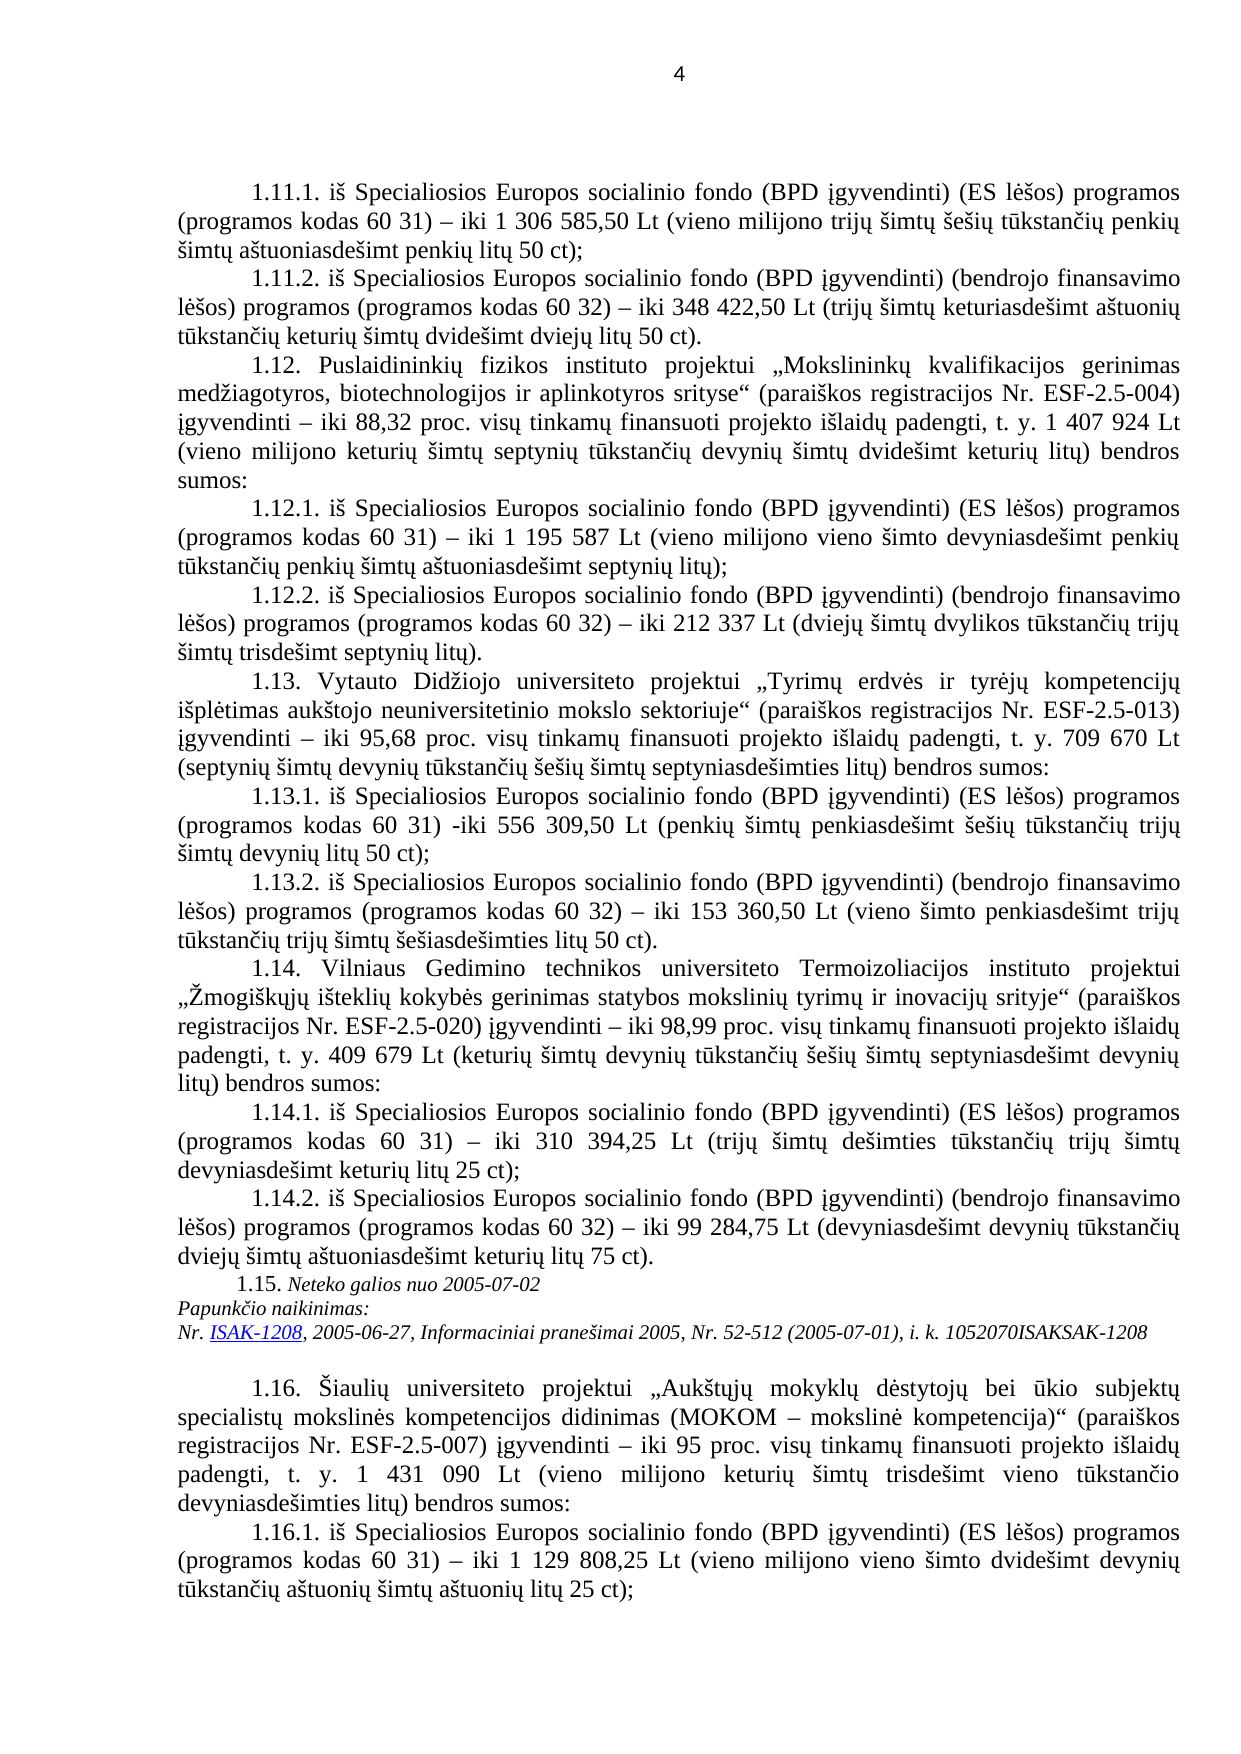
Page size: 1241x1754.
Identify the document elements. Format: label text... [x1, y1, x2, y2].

text 1.14.2. iš Specialiosios Europos socialinio fondo (BPD įgyvendinti) (bendrojo finansavimo lėšos) programos (programos kodas 60 32) – iki 99 284,75 Lt (devyniasdešimt devynių tūkstančių dviejų šimtų aštuoniasdešimt keturių litų 75 ct). [177, 1183, 1181, 1270]
text 1.16.1. iš Specialiosios Europos socialinio fondo (BPD įgyvendinti) (ES lėšos) programos (programos kodas 60 31) – iki 1 129 808,25 Lt (vieno milijono vieno šimto dvidešimt devynių tūkstančių aštuonių šimtų aštuonių litų 25 ct); [177, 1517, 1181, 1603]
text 1.12.2. iš Specialiosios Europos socialinio fondo (BPD įgyvendinti) (bendrojo finansavimo lėšos) programos (programos kodas 60 32) – iki 212 337 Lt (dviejų šimtų dvylikos tūkstančių trijų šimtų trisdešimt septynių litų). [177, 580, 1181, 666]
text 1.14. Vilniaus Gedimino technikos universiteto Termoizoliacijos instituto projektui „Žmogiškųjų išteklių kokybės gerinimas statybos mokslinių tyrimų ir inovacijų srityje“ (paraiškos registracijos Nr. ESF-2.5-020) įgyvendinti – iki 98,99 proc. visų tinkamų finansuoti projekto išlaidų padengti, t. y. 409 679 Lt (keturių šimtų devynių tūkstančių šešių šimtų septyniasdešimt devynių litų) bendros sumos: [177, 953, 1181, 1097]
text Papunkčio naikinimas: [177, 1296, 1181, 1320]
text 1.12.1. iš Specialiosios Europos socialinio fondo (BPD įgyvendinti) (ES lėšos) programos (programos kodas 60 31) – iki 1 195 587 Lt (vieno milijono vieno šimto devyniasdešimt penkių tūkstančių penkių šimtų aštuoniasdešimt septynių litų); [177, 493, 1181, 580]
text 1.13. Vytauto Didžiojo universiteto projektui „Tyrimų erdvės ir tyrėjų kompetencijų išplėtimas aukštojo neuniversitetinio mokslo sektoriuje“ (paraiškos registracijos Nr. ESF-2.5-013) įgyvendinti – iki 95,68 proc. visų tinkamų finansuoti projekto išlaidų padengti, t. y. 709 670 Lt (septynių šimtų devynių tūkstančių šešių šimtų septyniasdešimties litų) bendros sumos: [177, 666, 1181, 781]
text 1.12. Puslaidininkių fizikos instituto projektui „Mokslininkų kvalifikacijos gerinimas medžiagotyros, biotechnologijos ir aplinkotyros srityse“ (paraiškos registracijos Nr. ESF-2.5-004) įgyvendinti – iki 88,32 proc. visų tinkamų finansuoti projekto išlaidų padengti, t. y. 1 407 924 Lt (vieno milijono keturių šimtų septynių tūkstančių devynių šimtų dvidešimt keturių litų) bendros sumos: [177, 350, 1181, 493]
text 1.15. Neteko galios nuo 2005-07-02 [177, 1270, 1181, 1296]
text 1.13.1. iš Specialiosios Europos socialinio fondo (BPD įgyvendinti) (ES lėšos) programos (programos kodas 60 31) -iki 556 309,50 Lt (penkių šimtų penkiasdešimt šešių tūkstančių trijų šimtų devynių litų 50 ct); [177, 781, 1181, 867]
text 1.16. Šiaulių universiteto projektui „Aukštųjų mokyklų dėstytojų bei ūkio subjektų specialistų mokslinės kompetencijos didinimas (MOKOM – mokslinė kompetencija)“ (paraiškos registracijos Nr. ESF-2.5-007) įgyvendinti – iki 95 proc. visų tinkamų finansuoti projekto išlaidų padengti, t. y. 1 431 090 Lt (vieno milijono keturių šimtų trisdešimt vieno tūkstančio devyniasdešimties litų) bendros sumos: [177, 1373, 1181, 1517]
text Nr. ISAK-1208, 2005-06-27, Informaciniai pranešimai 2005, Nr. 52-512 (2005-07-01), i. k. 1052070ISAKSAK-1208 [177, 1320, 1181, 1344]
text 1.11.2. iš Specialiosios Europos socialinio fondo (BPD įgyvendinti) (bendrojo finansavimo lėšos) programos (programos kodas 60 32) – iki 348 422,50 Lt (trijų šimtų keturiasdešimt aštuonių tūkstančių keturių šimtų dvidešimt dviejų litų 50 ct). [177, 263, 1181, 350]
text 1.13.2. iš Specialiosios Europos socialinio fondo (BPD įgyvendinti) (bendrojo finansavimo lėšos) programos (programos kodas 60 32) – iki 153 360,50 Lt (vieno šimto penkiasdešimt trijų tūkstančių trijų šimtų šešiasdešimties litų 50 ct). [177, 867, 1181, 953]
text 1.14.1. iš Specialiosios Europos socialinio fondo (BPD įgyvendinti) (ES lėšos) programos (programos kodas 60 31) – iki 310 394,25 Lt (trijų šimtų dešimties tūkstančių trijų šimtų devyniasdešimt keturių litų 25 ct); [177, 1097, 1181, 1183]
text 1.11.1. iš Specialiosios Europos socialinio fondo (BPD įgyvendinti) (ES lėšos) programos (programos kodas 60 31) – iki 1 306 585,50 Lt (vieno milijono trijų šimtų šešių tūkstančių penkių šimtų aštuoniasdešimt penkių litų 50 ct); [177, 177, 1181, 263]
